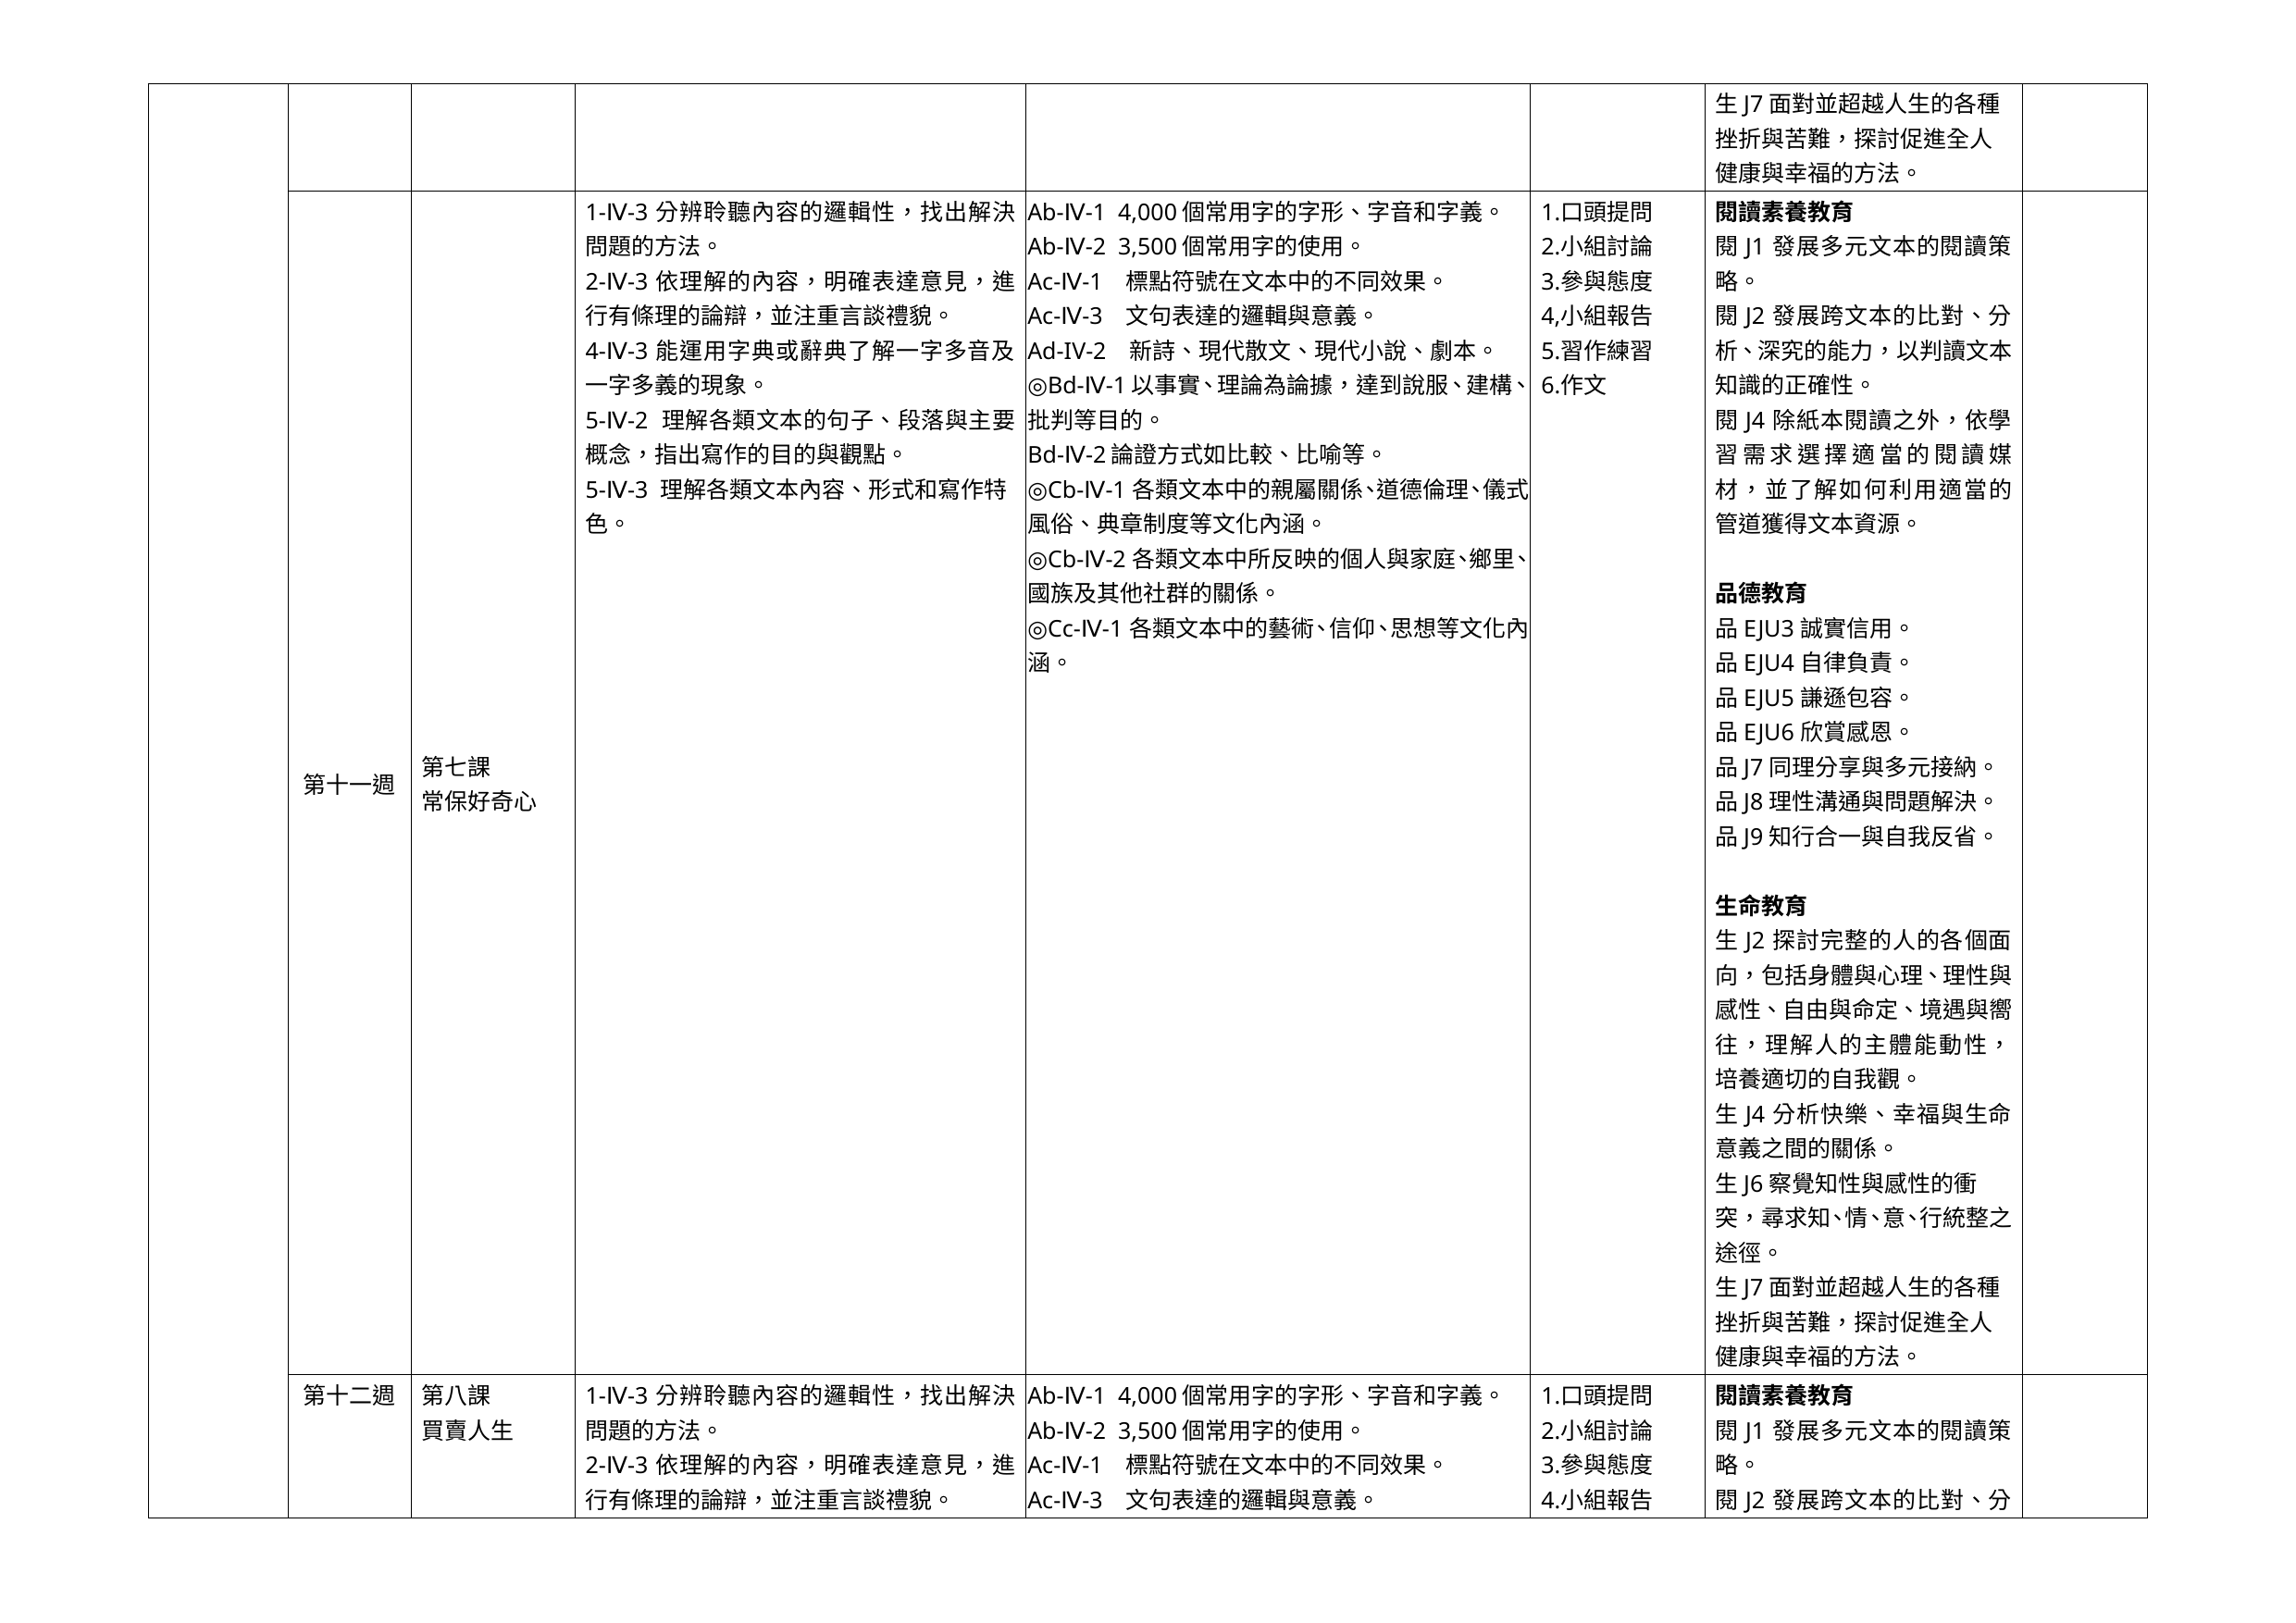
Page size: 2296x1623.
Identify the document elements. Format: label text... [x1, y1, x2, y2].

table_cell Ab-Ⅳ-1 4,000個常用字的字形、字音和字義。 Ab-Ⅳ-2 3,500個常用字的使用。 Ac-Ⅳ-1 標點符號在文本中的不同效果。 Ac-Ⅳ-3 文句表達的邏輯與意義。 Ad-IV-2 新詩、現代散文、現代小說、劇本。 ◎Bd-Ⅳ-1以事實、理論為論據，達到說服、建構、批判等目的。 Bd-Ⅳ-2論證方式如比較、比喻等。 ◎Cb-Ⅳ-1 各類文本中的親屬關係、道德倫理、儀式風俗、典章制度等文化內涵。 ◎Cb-Ⅳ-2 各類文本中所反映的個人與家庭、鄉里、國族及其他社群的關係。 ◎Cc-Ⅳ-1 各類文本中的藝術、信仰、思想等文化內涵。 [1026, 192, 1530, 1374]
table_cell Ab-Ⅳ-1 4,000個常用字的字形、字音和字義。 Ab-Ⅳ-2 3,500個常用字的使用。 Ac-Ⅳ-1 標點符號在文本中的不同效果。 Ac-Ⅳ-3 文句表達的邏輯與意義。 Ad-IV-2 新詩、現代散文、現代小說、劇本。 ◎Bd-Ⅳ-1以事實、理論為論據，達到說服、建構、批判等目的。 Bd-Ⅳ-2論證方式如比較、比喻等。 ◎Cb-Ⅳ-1 各類文本中的親屬關係、道德倫理、儀式風俗、典章制度等文化內涵。 ◎Cb-Ⅳ-2 各類文本中所反映的個人與家庭、鄉里、國族及其他社群的關係。 ◎Cc-Ⅳ-1 各類文本中的藝術、信仰、思想等文化內涵。 [1026, 1375, 1530, 1517]
table_cell 閱讀素養教育 閱 J1 發展多元文本的閱讀策略。 閱 J2 發展跨文本的比對、分析、深究的能力，以判讀文本知識的正確性。 閱 J4 除紙本閱讀之外，依學習需求選擇適當的閱讀媒材，並了解如何利用適當的管道獲得文本資源。 品德教育 品 EJU3 誠實信用。 品 EJU4 自律負責。 品 EJU5 謙遜包容。 品 EJU6 欣賞感恩。 品 J7 同理分享與多元接納。 品 J8 理性溝通與問題解決。 品 J9 知行合一與自我反省。 生命教育 生 J2 探討完整的人的各個面向，包括身體與心理、理性與感性、自由與命定、境遇與嚮往，理解人的主體能動性，培養適切的自我觀。 生 J4 分析快樂、幸福與生命意義之間的關係。 生 J6 察覺知性與感性的衝突，尋求知、情、意、行統整之途徑。 生 J7 面對並超越人生的各種挫折與苦難，探討促進全人健康與幸福的方法。 [1706, 192, 2022, 1374]
table_cell [2023, 192, 2147, 1374]
table_cell 第十一週 [289, 192, 411, 1374]
table_cell 第八課 買賣人生 [412, 1375, 575, 1517]
table_cell 生 J7 面對並超越人生的各種挫折與苦難，探討促進全人健康與幸福的方法。 [1706, 84, 2022, 191]
table_cell 1-Ⅳ-3 分辨聆聽內容的邏輯性，找出解決問題的方法。 2-Ⅳ-3 依理解的內容，明確表達意見，進行有條理的論辯，並注重言談禮貌。 [576, 1375, 1025, 1517]
table_cell 第十二週 [289, 1375, 411, 1517]
table_cell 1-Ⅳ-3 分辨聆聽內容的邏輯性，找出解決問題的方法。 2-Ⅳ-3 依理解的內容，明確表達意見，進行有條理的論辯，並注重言談禮貌。 4-Ⅳ-3 能運用字典或辭典了解一字多音及一字多義的現象。 5-Ⅳ-2 理解各類文本的句子、段落與主要概念，指出寫作的目的與觀點。 5-Ⅳ-3 理解各類文本內容、形式和寫作特色。 [576, 192, 1025, 1374]
table_cell [412, 84, 575, 191]
table_cell [289, 84, 411, 191]
table_cell [576, 84, 1025, 191]
table_cell [2023, 84, 2147, 191]
table_cell [2023, 1375, 2147, 1517]
table_cell 第七課 常保好奇心 [412, 192, 575, 1374]
table_cell [1531, 84, 1705, 191]
table_cell 1.口頭提問 2.小組討論 3.參與態度 4.小組報告 5.習作練習 6.作文 [1531, 1375, 1705, 1517]
table_cell 閱讀素養教育 閱 J1 發展多元文本的閱讀策略。 閱 J2 發展跨文本的比對、分 [1706, 1375, 2022, 1517]
table_cell [1026, 84, 1530, 191]
table_cell 1.口頭提問 2.小組討論 3.參與態度 4,小組報告 5.習作練習 6.作文 [1531, 192, 1705, 1374]
